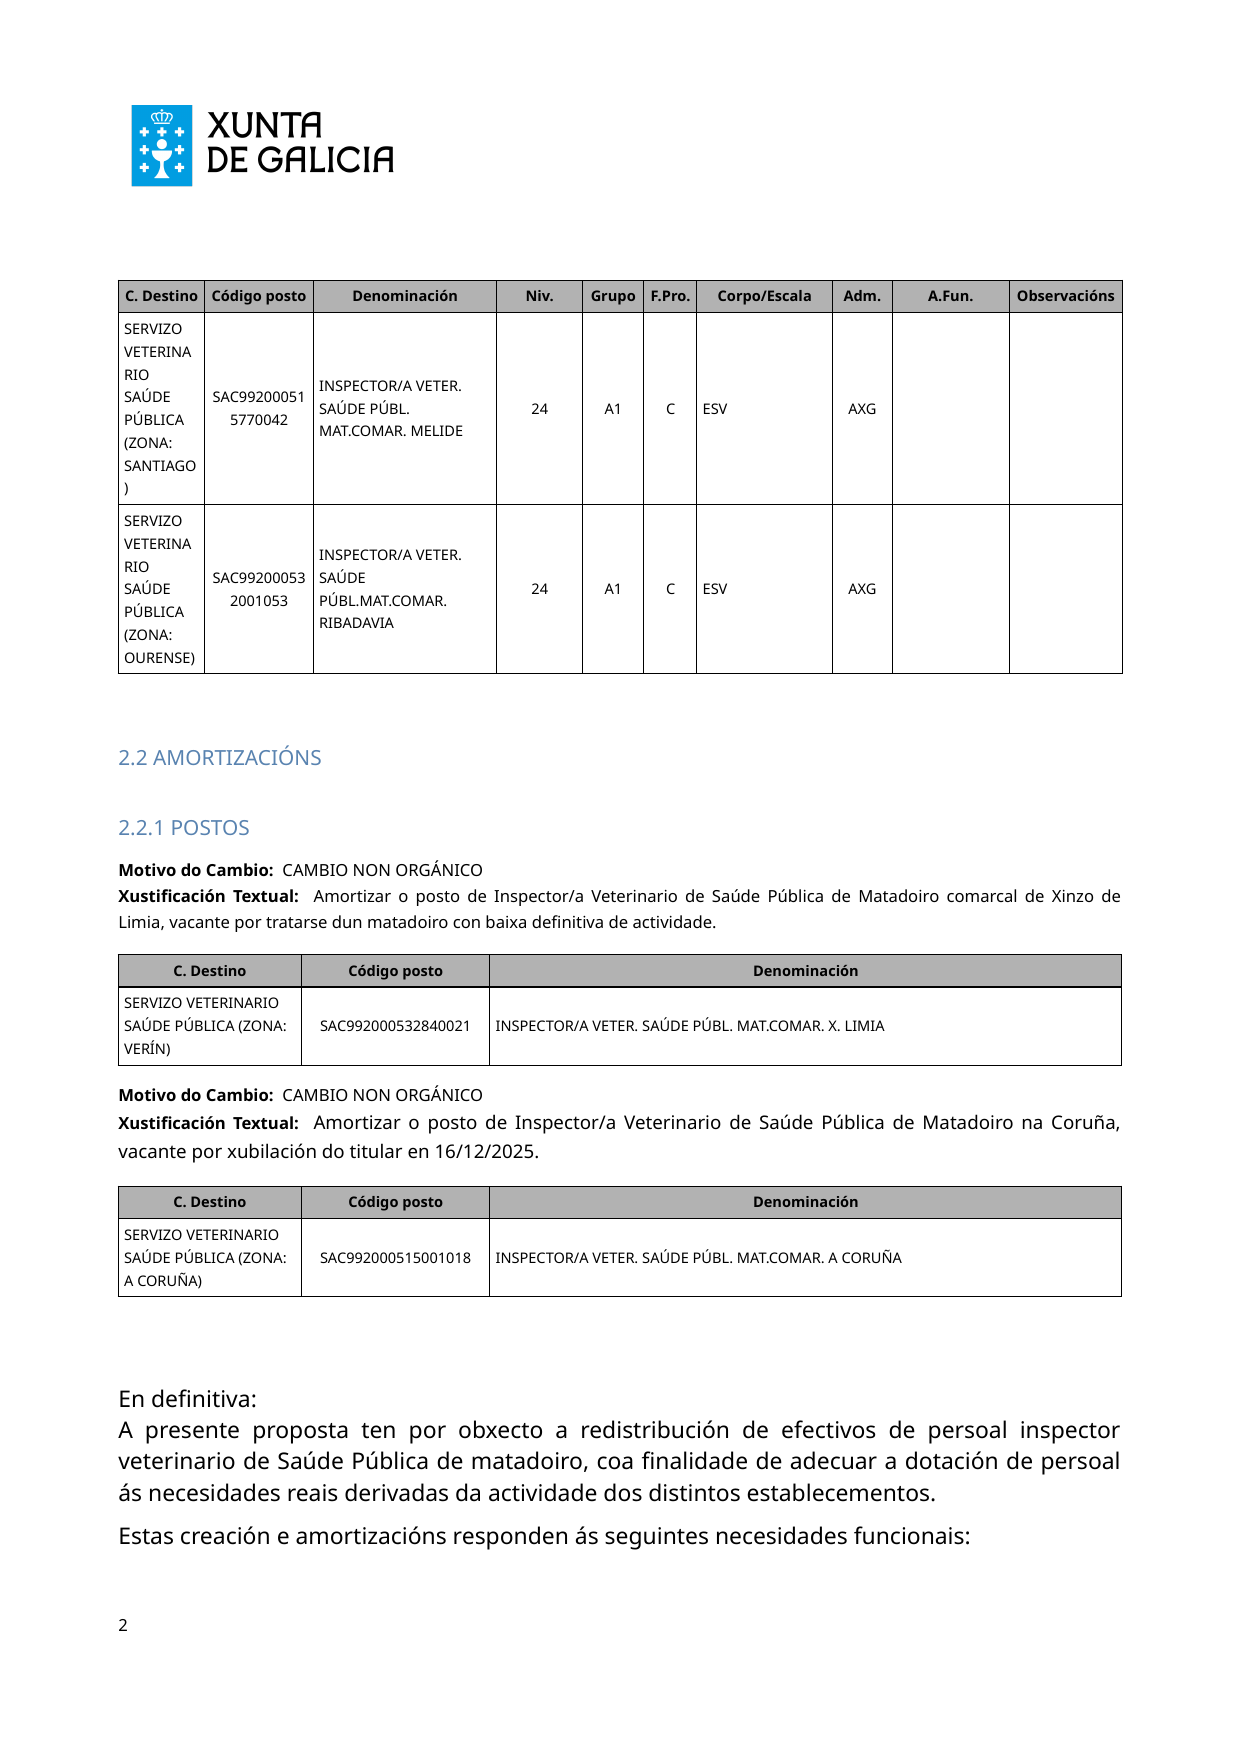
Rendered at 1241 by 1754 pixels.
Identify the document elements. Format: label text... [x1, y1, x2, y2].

table_header C. Destino [119, 281, 204, 312]
table_cell SERVIZO VETERINARIO SAÚDE PÚBLICA (ZONA: A CORUÑA) [119, 1219, 301, 1296]
text A presente proposta ten por obxecto a redistribución de efectivos de persoal inspector veterinario de Saúde Pública de matadoiro, coa finalidade de adecuar a dotación de persoal ás necesidades reais derivadas da actividade dos distintos establecementos. [118, 1414, 1122, 1508]
text Xustificación Textual: Amortizar o posto de Inspector/a Veterinario de Saúde Pública de Matadoiro na Coruña, vacante por xubilación do titular en 16/12/2025. [118, 1109, 1122, 1164]
table_header F.Pro. [644, 281, 696, 312]
text Estas creación e amortizacións responden ás seguintes necesidades funcionais: [118, 1520, 1122, 1552]
table_cell SERVIZO VETERINARIO SAÚDE PÚBLICA (ZONA: OURENSE) [119, 505, 204, 673]
table_cell SAC992000515770042 [205, 313, 313, 504]
table_cell [893, 313, 1009, 504]
table_header Grupo [583, 281, 643, 312]
table_cell [1010, 313, 1122, 504]
subtitle 2.2.1 POSTOS [118, 813, 1122, 842]
table_header Niv. [497, 281, 582, 312]
table_header Adm. [833, 281, 892, 312]
table_header Corpo/Escala [697, 281, 832, 312]
table_cell [893, 505, 1009, 673]
table_cell SAC992000532840021 [302, 988, 489, 1064]
table_cell AXG [833, 505, 892, 673]
table_cell INSPECTOR/A VETER. SAÚDE PÚBL. MAT.COMAR. A CORUÑA [490, 1219, 1121, 1296]
table_cell SERVIZO VETERINARIO SAÚDE PÚBLICA (ZONA: SANTIAGO) [119, 313, 204, 504]
table_header Código posto [302, 1187, 489, 1218]
table_header C. Destino [119, 1187, 301, 1218]
table_header Código posto [205, 281, 313, 312]
table_cell INSPECTOR/A VETER. SAÚDE PÚBL. MAT.COMAR. MELIDE [314, 313, 496, 504]
table_cell SAC992000532001053 [205, 505, 313, 673]
text En definitiva: [118, 1383, 1122, 1414]
table_cell C [644, 313, 696, 504]
table_header Observacións [1010, 281, 1122, 312]
table_header A.Fun. [893, 281, 1009, 312]
table_cell INSPECTOR/A VETER. SAÚDE PÚBL.MAT.COMAR. RIBADAVIA [314, 505, 496, 673]
table_cell 24 [497, 313, 582, 504]
table_header Denominación [314, 281, 496, 312]
text Motivo do Cambio: CAMBIO NON ORGÁNICO [118, 1083, 1122, 1106]
table_cell [1010, 505, 1122, 673]
table_cell INSPECTOR/A VETER. SAÚDE PÚBL. MAT.COMAR. X. LIMIA [490, 988, 1121, 1064]
table_header C. Destino [119, 955, 301, 986]
picture [121, 97, 404, 194]
table_cell A1 [583, 313, 643, 504]
table_cell 24 [497, 505, 582, 673]
table_header Denominación [490, 1187, 1121, 1218]
table_header Código posto [302, 955, 489, 986]
table_cell AXG [833, 313, 892, 504]
text Xustificación Textual: Amortizar o posto de Inspector/a Veterinario de Saúde Pública de Matadoiro comarcal de Xinzo de Limia, vacante por tratarse dun matadoiro con baixa definitiva de actividade. [118, 884, 1122, 933]
table_cell ESV [697, 313, 832, 504]
table_header Denominación [490, 955, 1121, 986]
table_cell C [644, 505, 696, 673]
subtitle 2.2 AMORTIZACIÓNS [118, 743, 1122, 771]
table_cell ESV [697, 505, 832, 673]
text Motivo do Cambio: CAMBIO NON ORGÁNICO [118, 858, 1122, 881]
table_cell A1 [583, 505, 643, 673]
table_cell SERVIZO VETERINARIO SAÚDE PÚBLICA (ZONA: VERÍN) [119, 988, 301, 1064]
table_cell SAC992000515001018 [302, 1219, 489, 1296]
